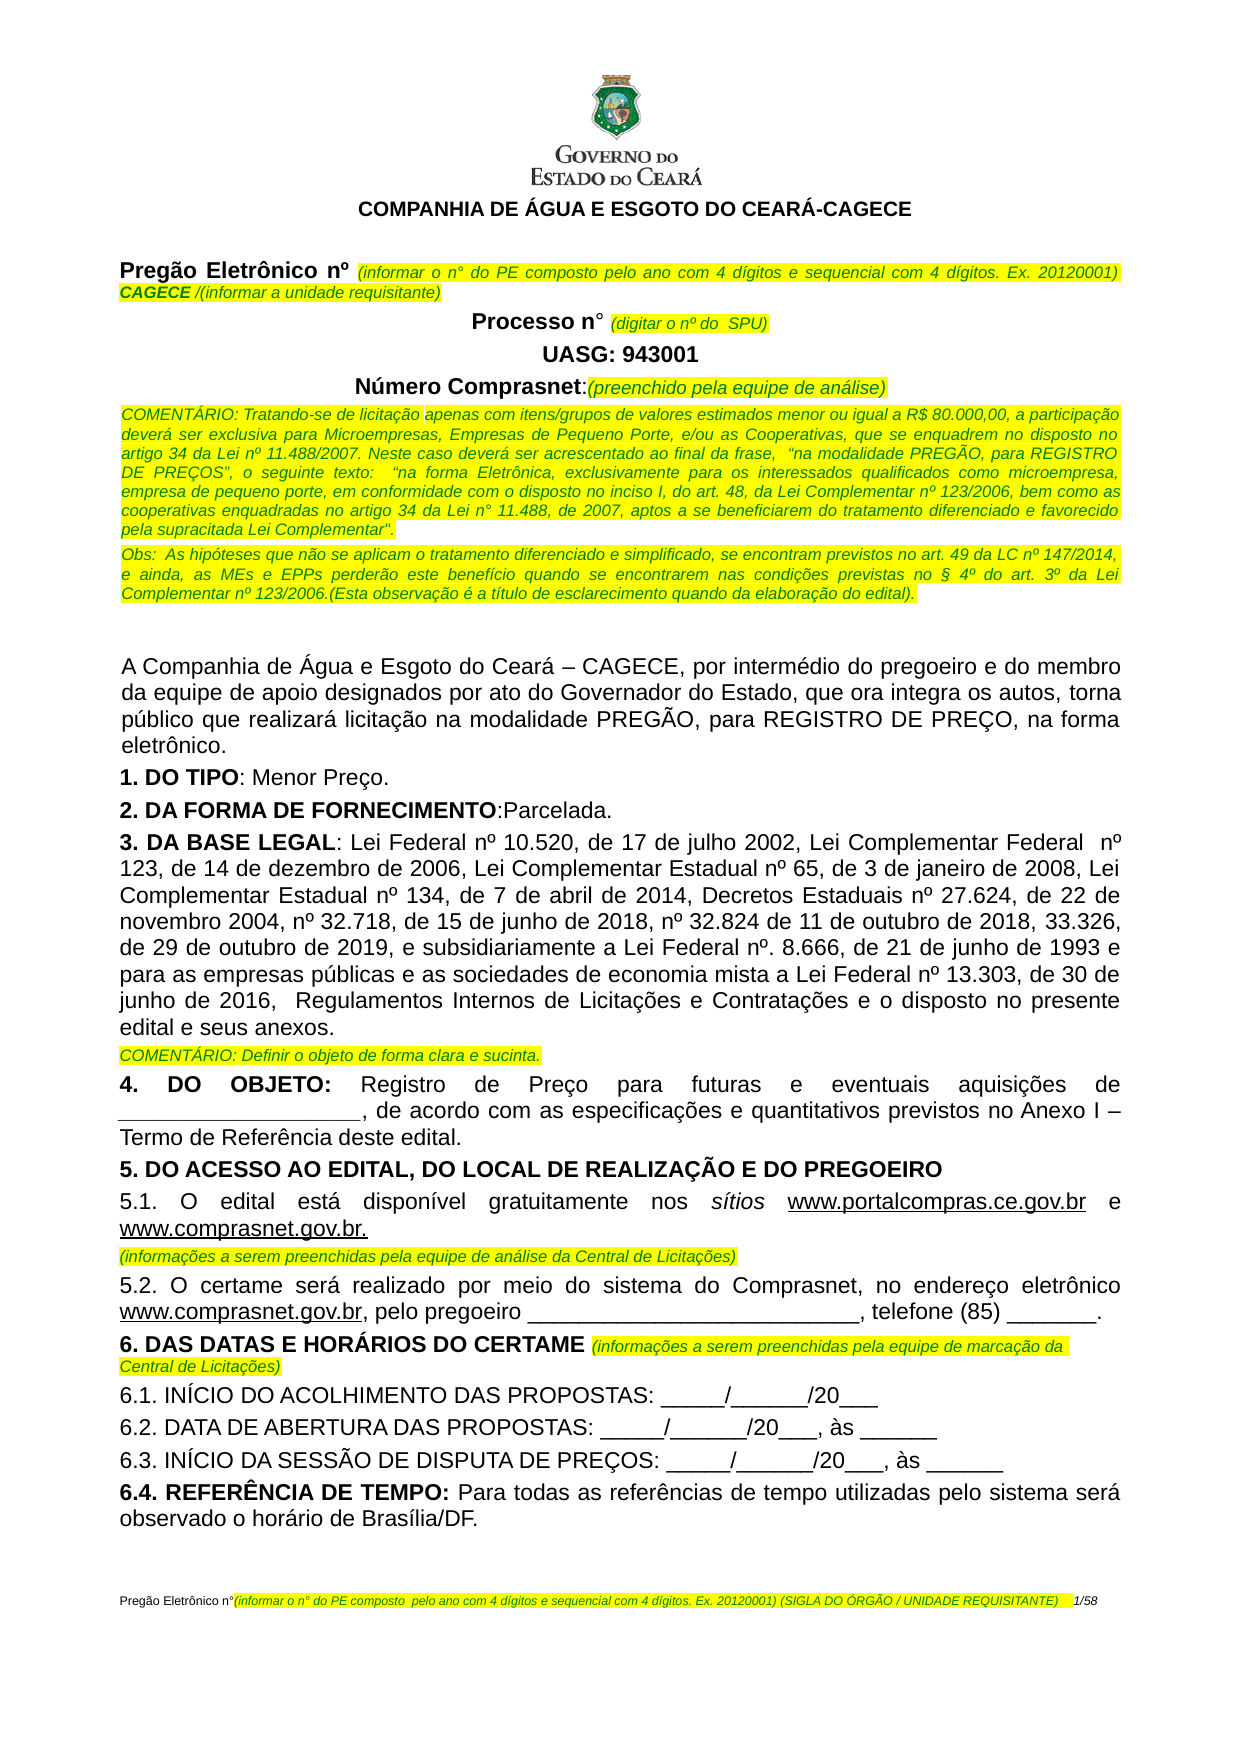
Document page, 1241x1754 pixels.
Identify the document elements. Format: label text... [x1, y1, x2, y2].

text 4. DO OBJETO: Registro de Preço para futuras e eventuais aquisições de ___________________, de acordo com as especificações e quantitativos previstos no Anexo I – Termo de Referência deste edital. [119, 1071, 1121, 1150]
text Número Comprasnet:(preenchido pela equipe de análise) [121, 373, 1121, 399]
text 3. DA BASE LEGAL: Lei Federal nº 10.520, de 17 de julho 2002, Lei Complementar Federal nº 123, de 14 de dezembro de 2006, Lei Complementar Estadual nº 65, de 3 de janeiro de 2008, Lei Complementar Estadual nº 134, de 7 de abril de 2014, Decretos Estaduais nº 27.624, de 22 de novembro 2004, nº 32.718, de 15 de junho de 2018, nº 32.824 de 11 de outubro de 2018, 33.326, de 29 de outubro de 2019, e subsidiariamente a Lei Federal nº. 8.666, de 21 de junho de 1993 e para as empresas públicas e as sociedades de economia mista a Lei Federal nº 13.303, de 30 de junho de 2016, Regulamentos Internos de Licitações e Contratações e o disposto no presente edital e seus anexos. [119, 829, 1121, 1040]
text A Companhia de Água e Esgoto do Ceará – CAGECE, por intermédio do pregoeiro e do membro da equipe de apoio designados por ato do Governador do Estado, que ora integra os autos, torna público que realizará licitação na modalidade PREGÃO, para REGISTRO DE PREÇO, na forma eletrônico. [121, 653, 1121, 758]
text 5. DO ACESSO AO EDITAL, DO LOCAL DE REALIZAÇÃO E DO PREGOEIRO [119, 1156, 1121, 1182]
text 1. DO TIPO: Menor Preço. [119, 764, 1121, 791]
text 6.3. INÍCIO DA SESSÃO DE DISPUTA DE PREÇOS: _____/______/20___, às ______ [119, 1447, 1121, 1473]
text COMENTÁRIO: Tratando-se de licitação apenas com itens/grupos de valores estimados menor ou igual a R$ 80.000,00, a participação deverá ser exclusiva para Microempresas, Empresas de Pequeno Porte, e/ou as Cooperativas, que se enquadrem no disposto no artigo 34 da Lei nº 11.488/2007. Neste caso deverá ser acrescentado ao final da frase, “na modalidade PREGÃO, para REGISTRO DE PREÇOS”, o seguinte texto: “na forma Eletrônica, exclusivamente para os interessados qualificados como microempresa, empresa de pequeno porte, em conformidade com o disposto no inciso I, do art. 48, da Lei Complementar nº 123/2006, bem como as cooperativas enquadradas no artigo 34 da Lei n° 11.488, de 2007, aptos a se beneficiarem do tratamento diferenciado e favorecido pela supracitada Lei Complementar". [121, 405, 1121, 539]
text 2. DA FORMA DE FORNECIMENTO:Parcelada. [119, 797, 1121, 823]
text Obs: As hipóteses que não se aplicam o tratamento diferenciado e simplificado, se encontram previstos no art. 49 da LC nº 147/2014, e ainda, as MEs e EPPs perderão este benefício quando se encontrarem nas condições previstas no § 4º do art. 3º da Lei Complementar nº 123/2006.(Esta observação é a título de esclarecimento quando da elaboração do edital). [121, 545, 1121, 603]
text UASG: 943001 [119, 341, 1121, 367]
text 5.1. O edital está disponível gratuitamente nos sítios www.portalcompras.ce.gov.br e www.comprasnet.gov.br. [119, 1188, 1121, 1241]
text (informações a serem preenchidas pela equipe de análise da Central de Licitações) [119, 1247, 1121, 1266]
text 6.2. DATA DE ABERTURA DAS PROPOSTAS: _____/______/20___, às ______ [119, 1414, 1121, 1441]
text 6. DAS DATAS E HORÁRIOS DO CERTAME (informações a serem preenchidas pela equipe de marcação da Central de Licitações) [119, 1331, 1121, 1376]
text 6.1. INÍCIO DO ACOLHIMENTO DAS PROPOSTAS: _____/______/20___ [119, 1382, 1121, 1408]
text Pregão Eletrônico nº (informar o n° do PE composto pelo ano com 4 dígitos e sequencial com 4 dígitos. Ex. 20120001) CAGECE /(informar a unidade requisitante) [119, 257, 1121, 302]
text COMENTÁRIO: Definir o objeto de forma clara e sucinta. [119, 1046, 1121, 1065]
text 6.4. REFERÊNCIA DE TEMPO: Para todas as referências de tempo utilizadas pelo sistema será observado o horário de Brasília/DF. [119, 1479, 1121, 1532]
text Processo n° (digitar o nº do SPU) [119, 308, 1121, 334]
text 5.2. O certame será realizado por meio do sistema do Comprasnet, no endereço eletrônico www.comprasnet.gov.br, pelo pregoeiro __________________________, telefone (85) _______. [119, 1272, 1121, 1324]
